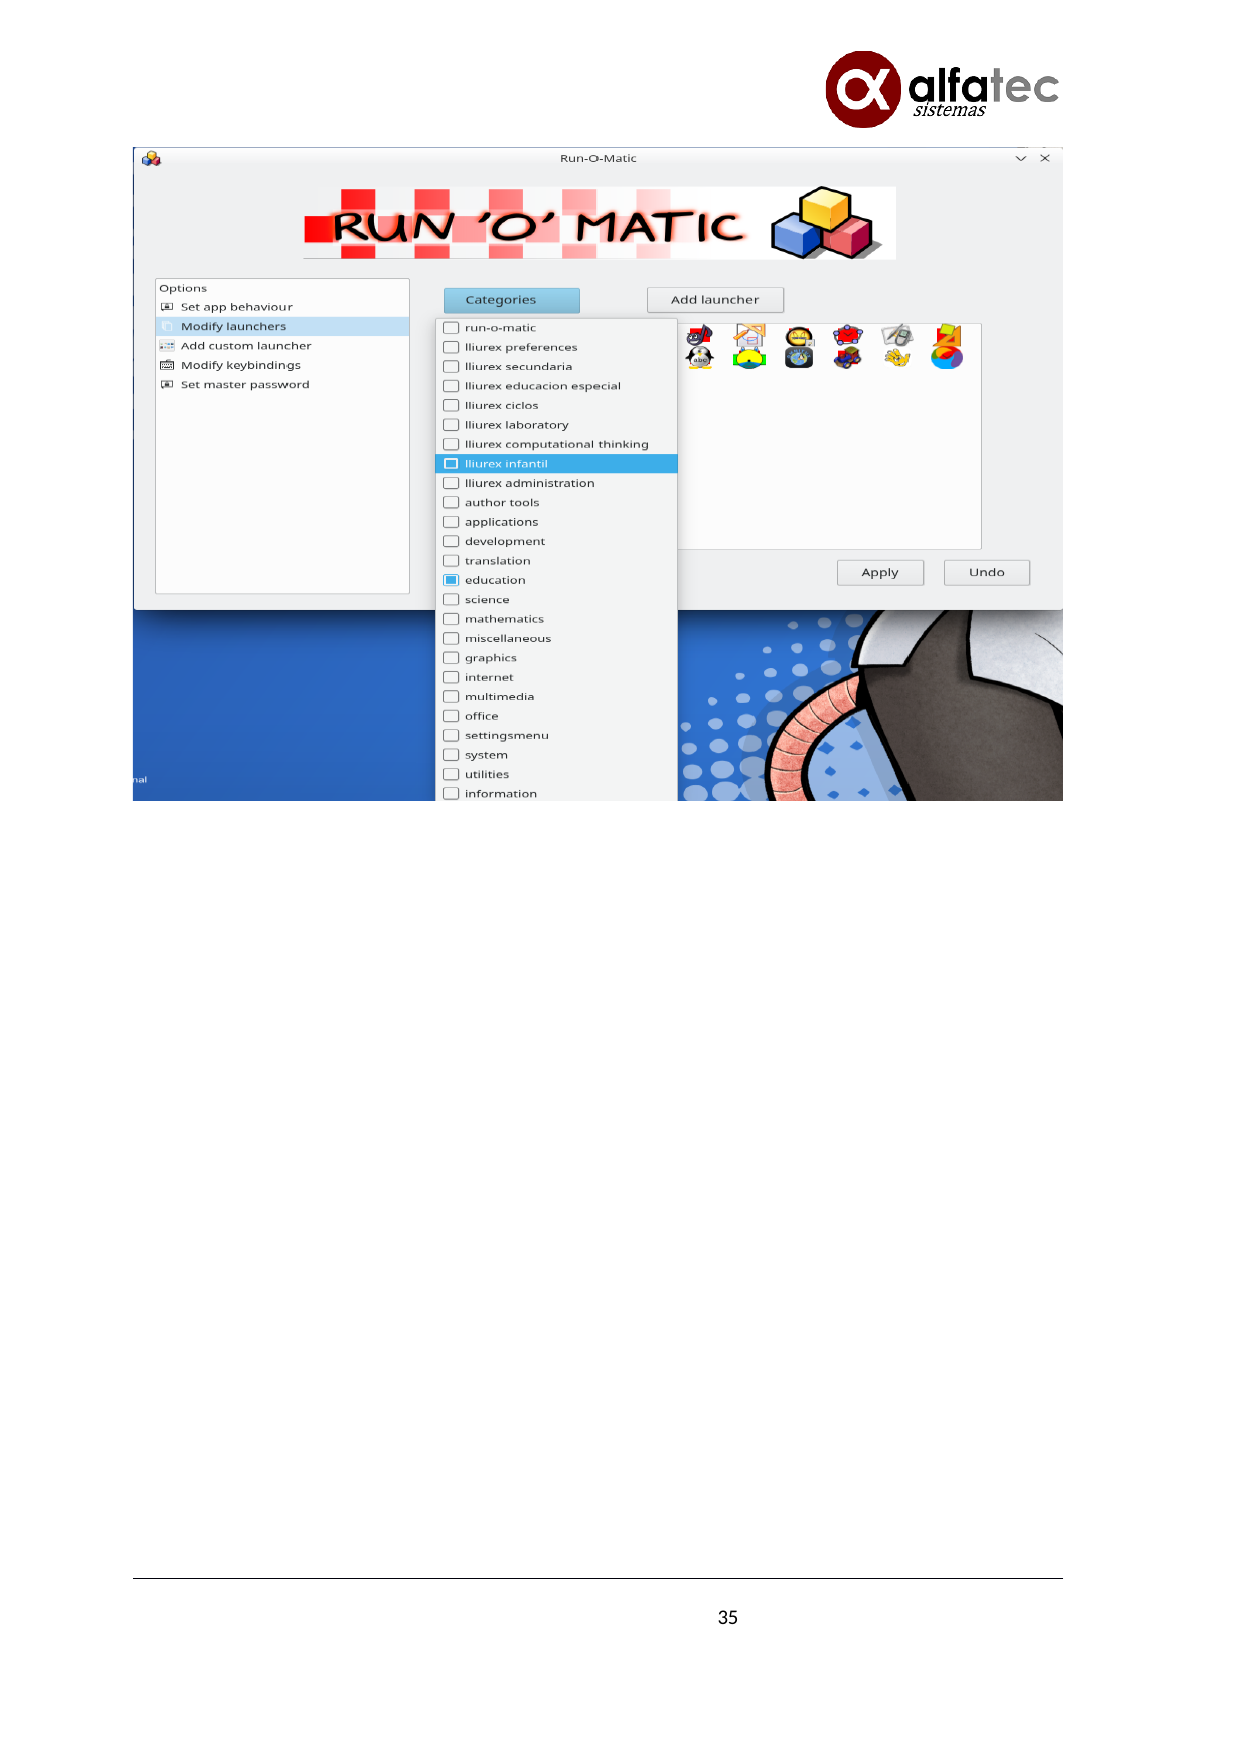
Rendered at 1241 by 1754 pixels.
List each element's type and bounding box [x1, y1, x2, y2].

picture [825, 51, 1061, 128]
picture [132, 147, 1063, 801]
